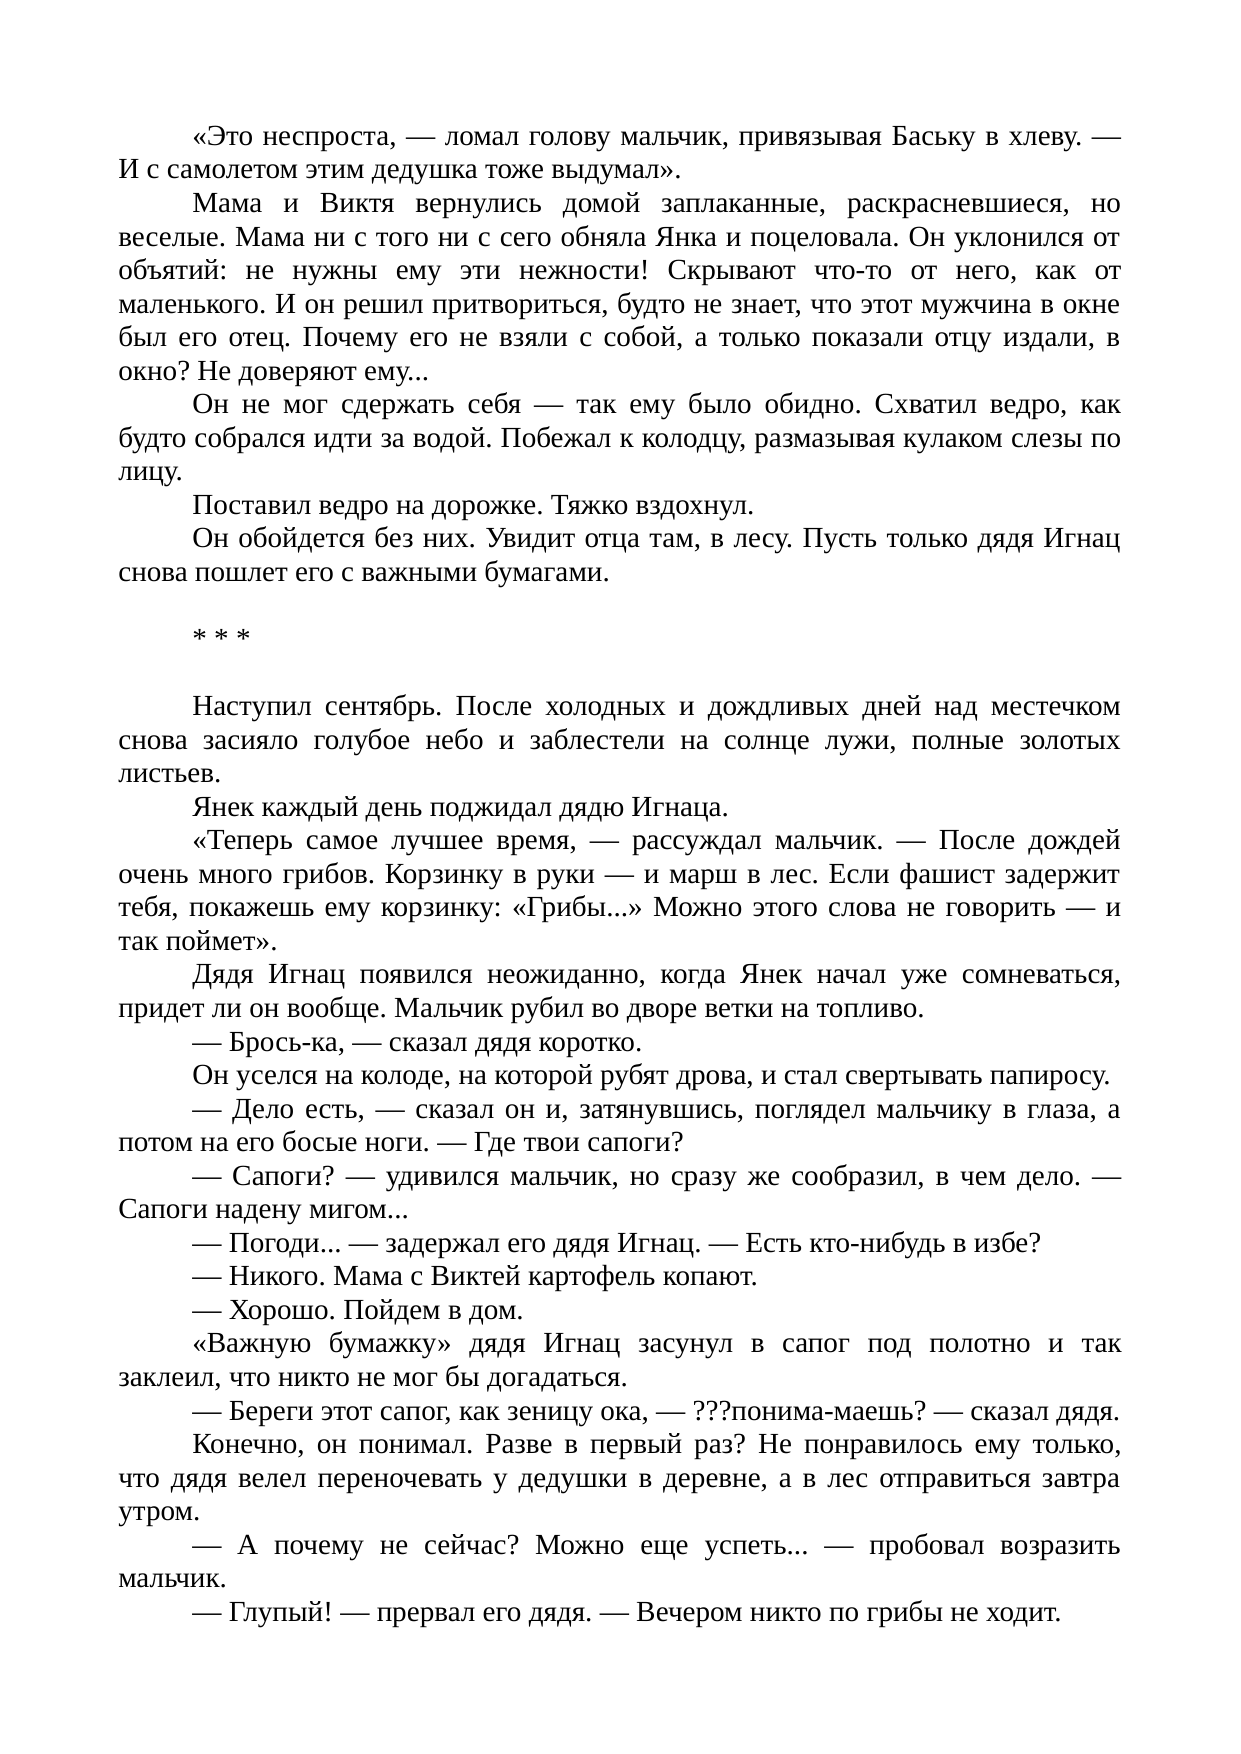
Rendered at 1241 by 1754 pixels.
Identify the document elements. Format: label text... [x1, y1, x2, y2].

text — Сапоги? — удивился мальчик, но сразу же сообразил, в чем дело. — Сапоги надену мигом... [118, 1158, 1122, 1225]
text «Это неспроста, — ломал голову мальчик, привязывая Баську в хлеву. — И с самолетом этим дедушка тоже выдумал». [118, 118, 1122, 185]
text Он уселся на колоде, на которой рубят дрова, и стал свертывать папиросу. [118, 1057, 1122, 1091]
text Наступил сентябрь. После холодных и дождливых дней над местечком снова засияло голубое небо и заблестели на солнце лужи, полные золотых листьев. [118, 688, 1122, 789]
text — Хорошо. Пойдем в дом. [118, 1292, 1122, 1326]
text «Важную бумажку» дядя Игнац засунул в сапог под полотно и так заклеил, что никто не мог бы догадаться. [118, 1326, 1122, 1393]
text — Глупый! — прервал его дядя. — Вечером никто по грибы не ходит. [118, 1594, 1122, 1627]
text Мама и Виктя вернулись домой заплаканные, раскрасневшиеся, но веселые. Мама ни с того ни с сего обняла Янка и поцеловала. Он уклонился от объятий: не нужны ему эти нежности! Скрывают что-то от него, как от маленького. И он решил притвориться, будто не знает, что этот мужчина в окне был его отец. Почему его не взяли с собой, а только показали отцу издали, в окно? Не доверяют ему... [118, 185, 1122, 386]
text — Брось-ка, — сказал дядя коротко. [118, 1024, 1122, 1057]
text «Теперь самое лучшее время, — рассуждал мальчик. — После дождей очень много грибов. Корзинку в руки — и марш в лес. Если фашист задержит тебя, покажешь ему корзинку: «Грибы...» Можно этого слова не говорить — и так поймет». [118, 822, 1122, 957]
text — Погоди... — задержал его дядя Игнац. — Есть кто-нибудь в избе? [118, 1225, 1122, 1258]
text — Никого. Мама с Виктей картофель копают. [118, 1258, 1122, 1292]
text * * * [118, 621, 1122, 655]
text Конечно, он понимал. Разве в первый раз? Не понравилось ему только, что дядя велел переночевать у дедушки в деревне, а в лес отправиться завтра утром. [118, 1426, 1122, 1527]
text Поставил ведро на дорожке. Тяжко вздохнул. [118, 487, 1122, 521]
text Янек каждый день поджидал дядю Игнаца. [118, 789, 1122, 822]
text — А почему не сейчас? Можно еще успеть... — пробовал возразить мальчик. [118, 1527, 1122, 1594]
text — Береги этот сапог, как зеницу ока, — ???понима-маешь? — сказал дядя. [118, 1393, 1122, 1426]
text Дядя Игнац появился неожиданно, когда Янек начал уже сомневаться, придет ли он вообще. Мальчик рубил во дворе ветки на топливо. [118, 957, 1122, 1024]
text — Дело есть, — сказал он и, затянувшись, поглядел мальчику в глаза, а потом на его босые ноги. — Где твои сапоги? [118, 1091, 1122, 1158]
text Он обойдется без них. Увидит отца там, в лесу. Пусть только дядя Игнац снова пошлет его с важными бумагами. [118, 521, 1122, 588]
text Он не мог сдержать себя — так ему было обидно. Схватил ведро, как будто собрался идти за водой. Побежал к колодцу, размазывая кулаком слезы по лицу. [118, 386, 1122, 487]
